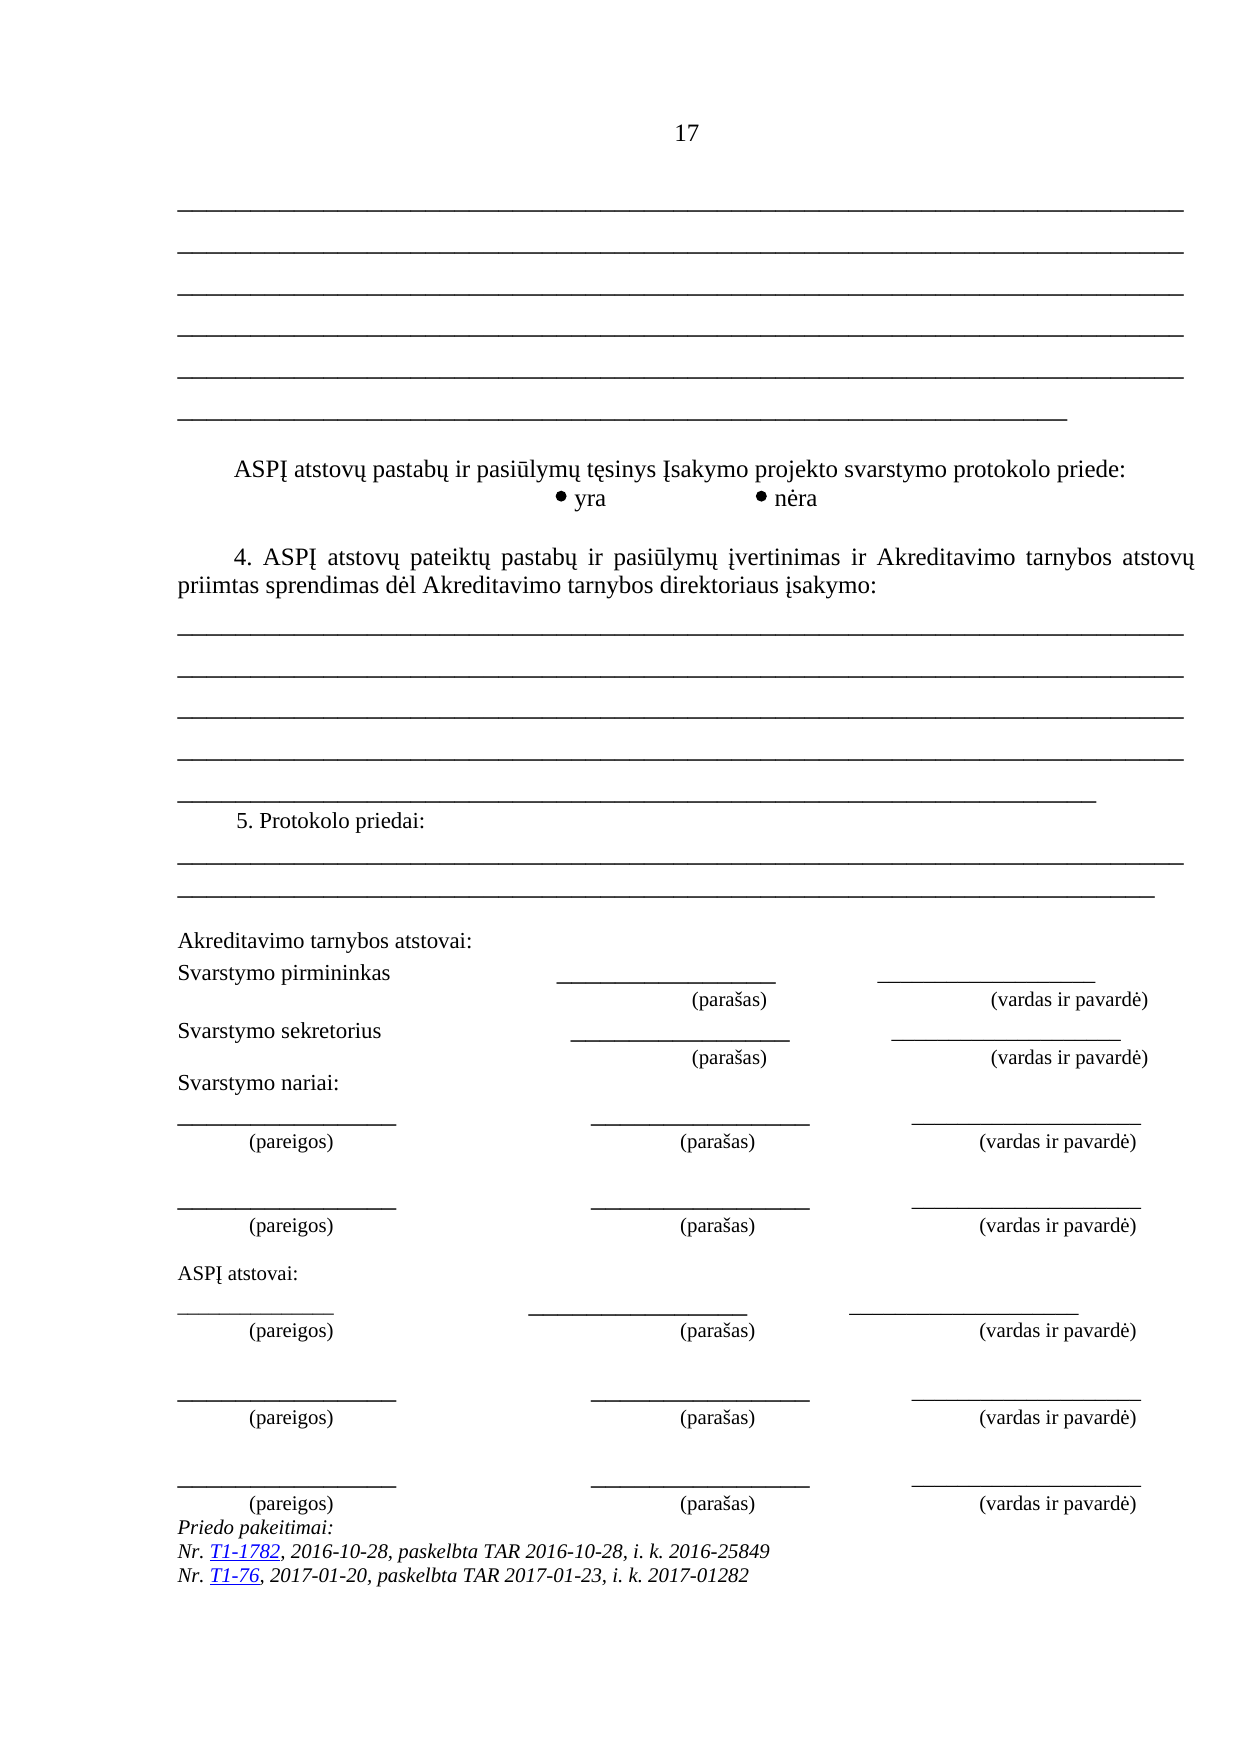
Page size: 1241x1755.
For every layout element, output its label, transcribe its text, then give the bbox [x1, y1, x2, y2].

text _______________ _______________ ____________________ [177, 1285, 1196, 1318]
text (pareigos) (parašas) (vardas ir pavardė) [177, 1129, 1196, 1153]
text Svarstymo pirmininkas _______________ ___________________ [177, 953, 1196, 987]
text  yra  nėra [177, 483, 1196, 513]
text ASPĮ atstovai: [177, 1261, 1196, 1285]
text Nr. T1-76, 2017-01-20, paskelbta TAR 2017-01-23, i. k. 2017-01282 [177, 1563, 1196, 1587]
text ASPĮ atstovų pastabų ir pasiūlymų tęsinys Įsakymo projekto svarstymo protokolo priede: [177, 454, 1196, 483]
text Svarstymo nariai: [177, 1069, 1196, 1095]
text (pareigos) (parašas) (vardas ir pavardė) [177, 1491, 1196, 1515]
text Nr. T1-1782, 2016-10-28, paskelbta TAR 2016-10-28, i. k. 2016-25849 [177, 1539, 1196, 1563]
text _______________ _______________ ____________________ [177, 1095, 1196, 1129]
text ________________________________________________________________________________________________________________________________________ [177, 834, 1196, 901]
text (pareigos) (parašas) (vardas ir pavardė) [177, 1318, 1196, 1342]
text _______________ _______________ ____________________ [177, 1457, 1196, 1491]
text ______________________________________________________________________________________________________________________________________________________________________________________________________________________________________________________________________________________________________________________________________________________________________________________________________________________ [177, 176, 1196, 426]
text 4. ASPĮ atstovų pateiktų pastabų ir pasiūlymų įvertinimas ir Akreditavimo tarnybos atstovų priimtas sprendimas dėl Akreditavimo tarnybos direktoriaus įsakymo: [177, 542, 1196, 599]
text Svarstymo sekretorius _______________ ____________________ [177, 1011, 1196, 1045]
text Akreditavimo tarnybos atstovai: [177, 927, 1196, 953]
text _______________ _______________ ____________________ [177, 1179, 1196, 1213]
text _______________ _______________ ____________________ [177, 1371, 1196, 1405]
text (pareigos) (parašas) (vardas ir pavardė) [177, 1213, 1196, 1237]
text ___________________________________________________________________________________________________________________________________________________________________________________________________________________________________________________________________________________________________________________________________________________ [177, 599, 1196, 807]
text (parašas) (vardas ir pavardė) [177, 1045, 1196, 1069]
text 5. Protokolo priedai: [177, 807, 1196, 834]
text (pareigos) (parašas) (vardas ir pavardė) [177, 1405, 1196, 1429]
text Priedo pakeitimai: [177, 1515, 1196, 1539]
text (parašas) (vardas ir pavardė) [177, 987, 1196, 1011]
